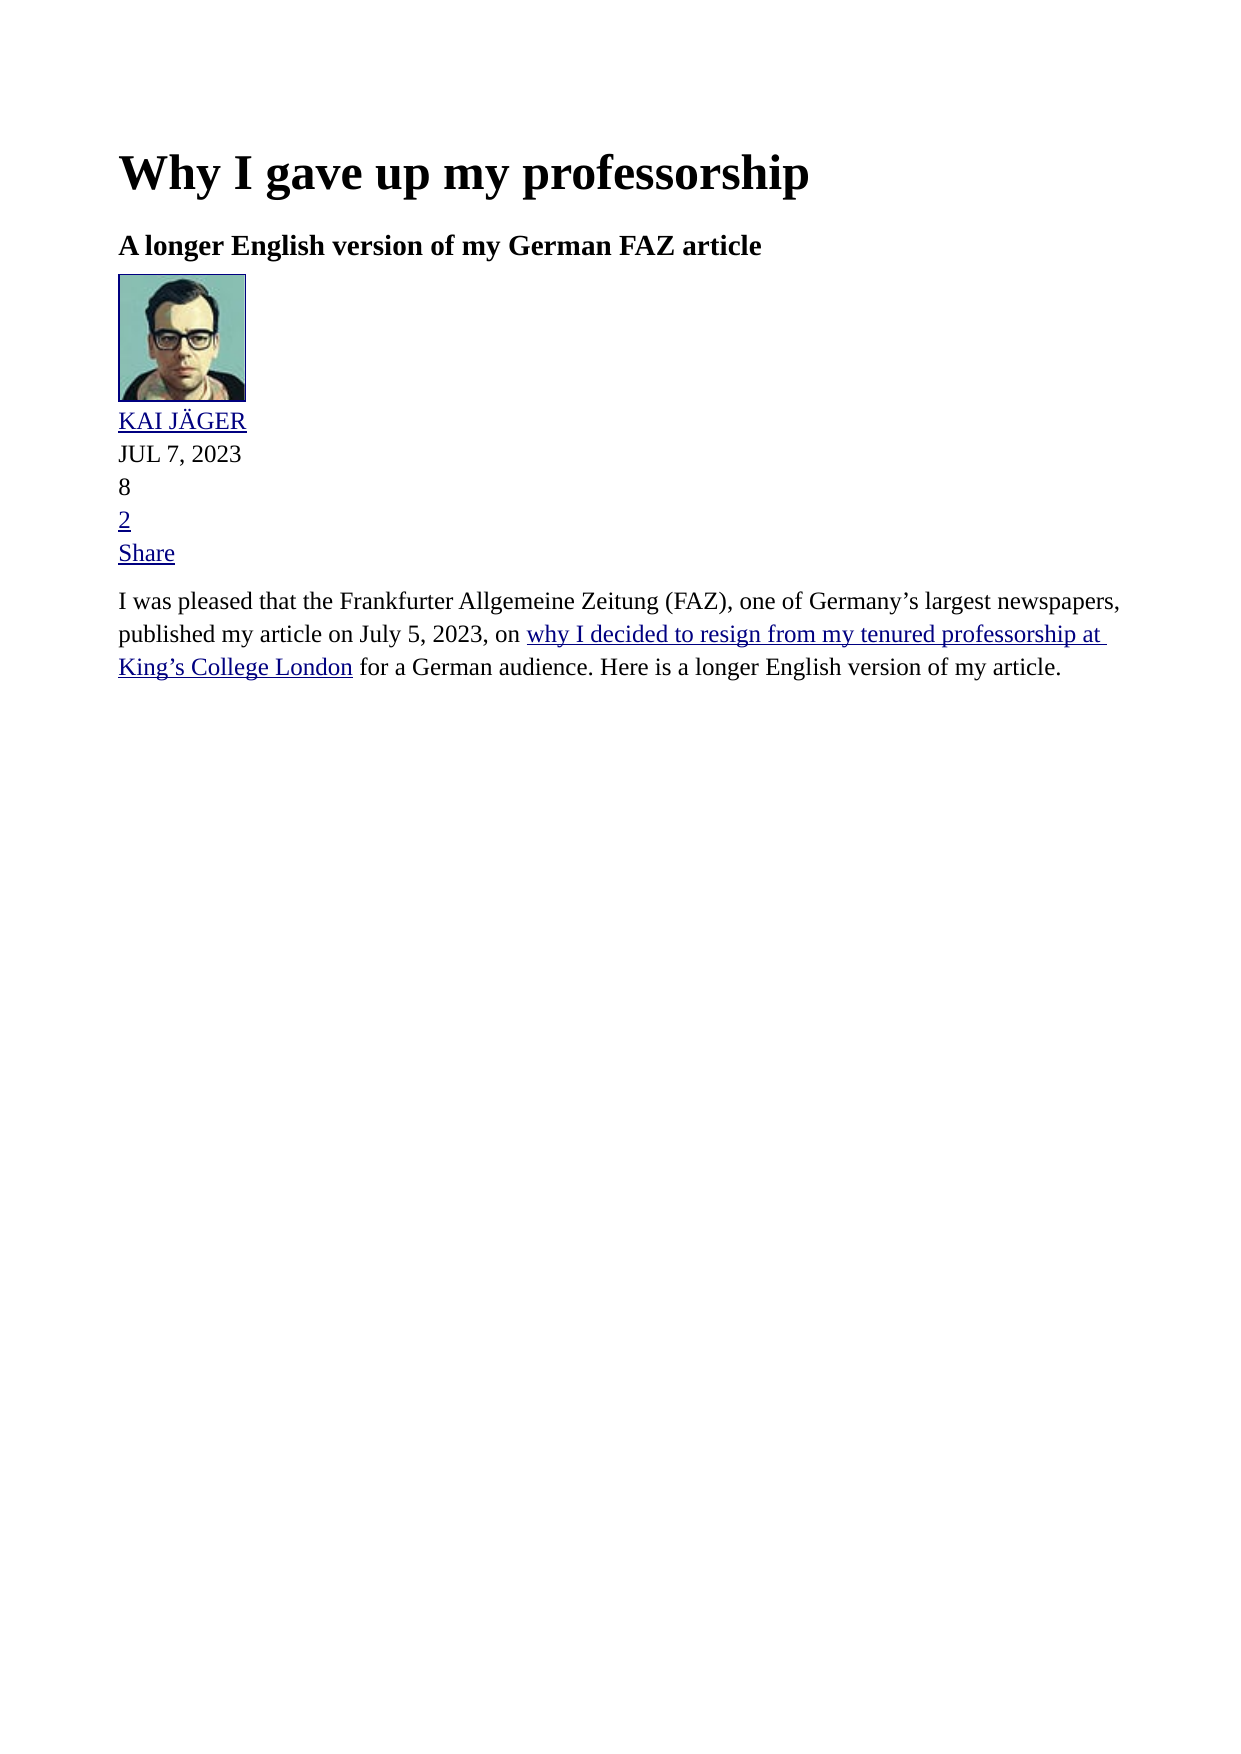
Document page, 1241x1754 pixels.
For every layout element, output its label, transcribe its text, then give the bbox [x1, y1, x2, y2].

text KAI JÄGER [118, 406, 1122, 435]
text I was pleased that the Frankfurter Allgemeine Zeitung (FAZ), one of Germany’s largest newspapers, published my article on July 5, 2023, on why I decided to resign from my tenured professorship at King’s College London for a German audience. Here is a longer English version of my article. [118, 586, 1122, 681]
text JUL 7, 2023 [118, 439, 1122, 468]
subtitle Why I gave up my professorship [118, 143, 1122, 201]
picture [120, 275, 245, 400]
text 2 [118, 505, 1122, 534]
text Share [118, 538, 1122, 567]
text 8 [118, 472, 1122, 501]
subtitle A longer English version of my German FAZ article [118, 228, 1122, 261]
